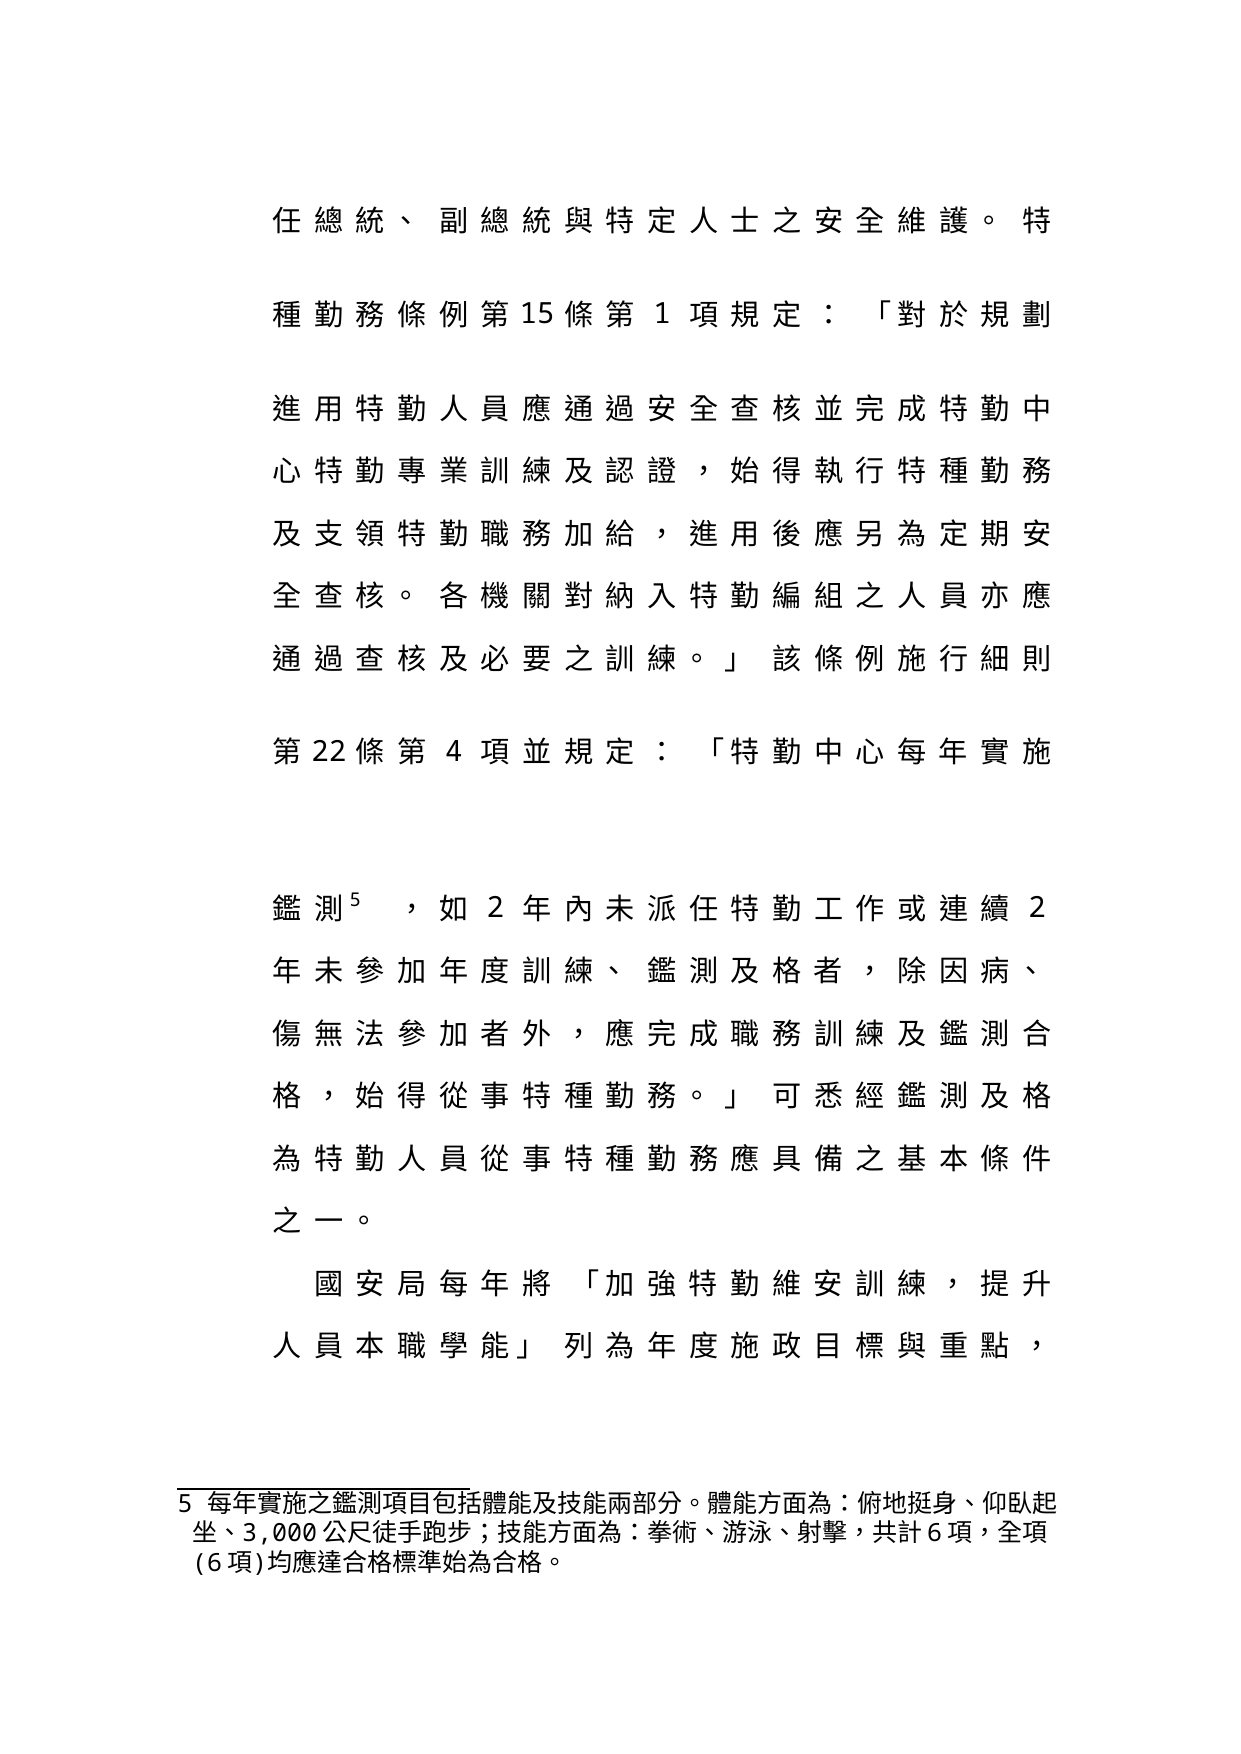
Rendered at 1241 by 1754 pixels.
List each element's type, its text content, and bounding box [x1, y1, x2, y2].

text 國安局每年將「加強特勤維安訓練，提升人員本職學能」列為年度施政目標與重點， [242, 1240, 1058, 1365]
text 任總統、副總統與特定人士之安全維護。特種勤務條例第15條第1項規定：「對於規劃進用特勤人員應通過安全查核並完成特勤中心特勤專業訓練及認證，始得執行特種勤務及支領特勤職務加給，進用後應另為定期安全查核。各機關對納入特勤編組之人員亦應通過查核及必要之訓練。」該條例施行細則第22條第4項並規定：「特勤中心每年實施鑑測，如2年內未派任特勤工作或連續2年未參加年度訓練、鑑測及格者，除因病、傷無法參加者外，應完成職務訓練及鑑測合格，始得從事特種勤務。」可悉經鑑測及格為特勤人員從事特種勤務應具備之基本條件之一。 [242, 177, 1058, 1240]
text 每年實施之鑑測項目包括體能及技能兩部分。體能方面為：俯地挺身、仰臥起坐、3,000公尺徒手跑步；技能方面為：拳術、游泳、射擊，共計6項，全項(6項)均應達合格標準始為合格。 [177, 1489, 1063, 1577]
